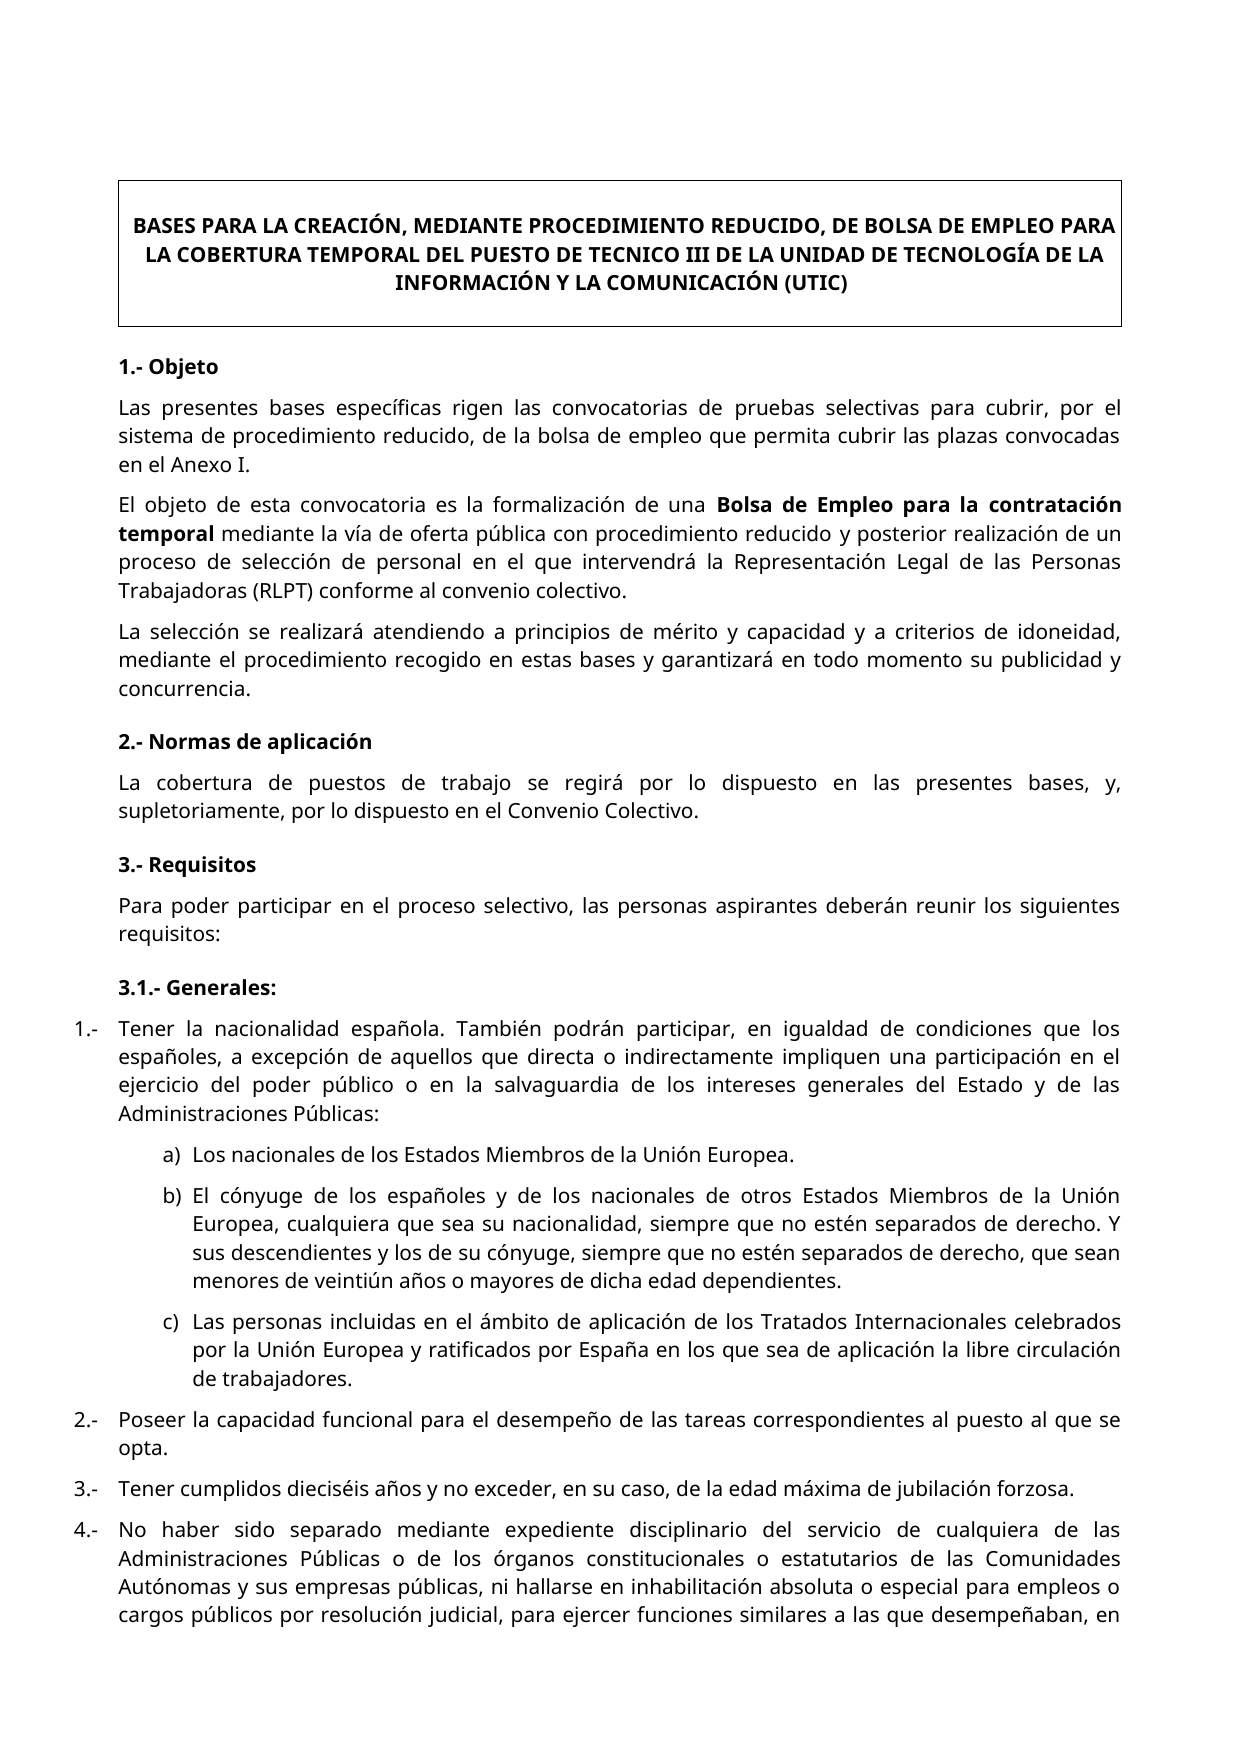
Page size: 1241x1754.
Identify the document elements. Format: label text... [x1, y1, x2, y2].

list Tener cumplidos dieciséis años y no exceder, en su caso, de la edad máxima de jubilación forzosa. [74, 1474, 1122, 1503]
list Poseer la capacidad funcional para el desempeño de las tareas correspondientes al puesto al que se opta. [74, 1405, 1122, 1462]
text La cobertura de puestos de trabajo se regirá por lo dispuesto en las presentes bases, y, supletoriamente, por lo dispuesto en el Convenio Colectivo. [118, 768, 1122, 825]
list Las personas incluidas en el ámbito de aplicación de los Tratados Internacionales celebrados por la Unión Europea y ratificados por España en los que sea de aplicación la libre circulación de trabajadores. [162, 1307, 1122, 1392]
text BASES PARA LA CREACIÓN, MEDIANTE PROCEDIMIENTO REDUCIDO, DE BOLSA DE EMPLEO PARA LA COBERTURA TEMPORAL DEL PUESTO DE TECNICO III DE LA UNIDAD DE TECNOLOGÍA DE LA INFORMACIÓN Y LA COMUNICACIÓN (UTIC) [119, 208, 1121, 326]
text 1.- Objeto [118, 352, 1122, 380]
list El cónyuge de los españoles y de los nacionales de otros Estados Miembros de la Unión Europea, cualquiera que sea su nacionalidad, siempre que no estén separados de derecho. Y sus descendientes y los de su cónyuge, siempre que no estén separados de derecho, que sean menores de veintiún años o mayores de dicha edad dependientes. [162, 1181, 1122, 1295]
text Las presentes bases específicas rigen las convocatorias de pruebas selectivas para cubrir, por el sistema de procedimiento reducido, de la bolsa de empleo que permita cubrir las plazas convocadas en el Anexo I. [118, 393, 1122, 478]
text El objeto de esta convocatoria es la formalización de una Bolsa de Empleo para la contratación temporal mediante la vía de oferta pública con procedimiento reducido y posterior realización de un proceso de selección de personal en el que intervendrá la Representación Legal de las Personas Trabajadoras (RLPT) conforme al convenio colectivo. [118, 491, 1122, 604]
text Para poder participar en el proceso selectivo, las personas aspirantes deberán reunir los siguientes requisitos: [118, 891, 1122, 948]
list Los nacionales de los Estados Miembros de la Unión Europea. [162, 1140, 1122, 1168]
text La selección se realizará atendiendo a principios de mérito y capacidad y a criterios de idoneidad, mediante el procedimiento recogido en estas bases y garantizará en todo momento su publicidad y concurrencia. [118, 617, 1122, 702]
list Tener la nacionalidad española. También podrán participar, en igualdad de condiciones que los españoles, a excepción de aquellos que directa o indirectamente impliquen una participación en el ejercicio del poder público o en la salvaguardia de los intereses generales del Estado y de las Administraciones Públicas: [74, 1014, 1122, 1127]
list No haber sido separado mediante expediente disciplinario del servicio de cualquiera de las Administraciones Públicas o de los órganos constitucionales o estatutarios de las Comunidades Autónomas y sus empresas públicas, ni hallarse en inhabilitación absoluta o especial para empleos o cargos públicos por resolución judicial, para ejercer funciones similares a las que desempeñaban, en [74, 1515, 1122, 1629]
text 3.1.- Generales: [118, 973, 1122, 1001]
text 3.- Requisitos [118, 850, 1122, 878]
text 2.- Normas de aplicación [118, 727, 1122, 756]
